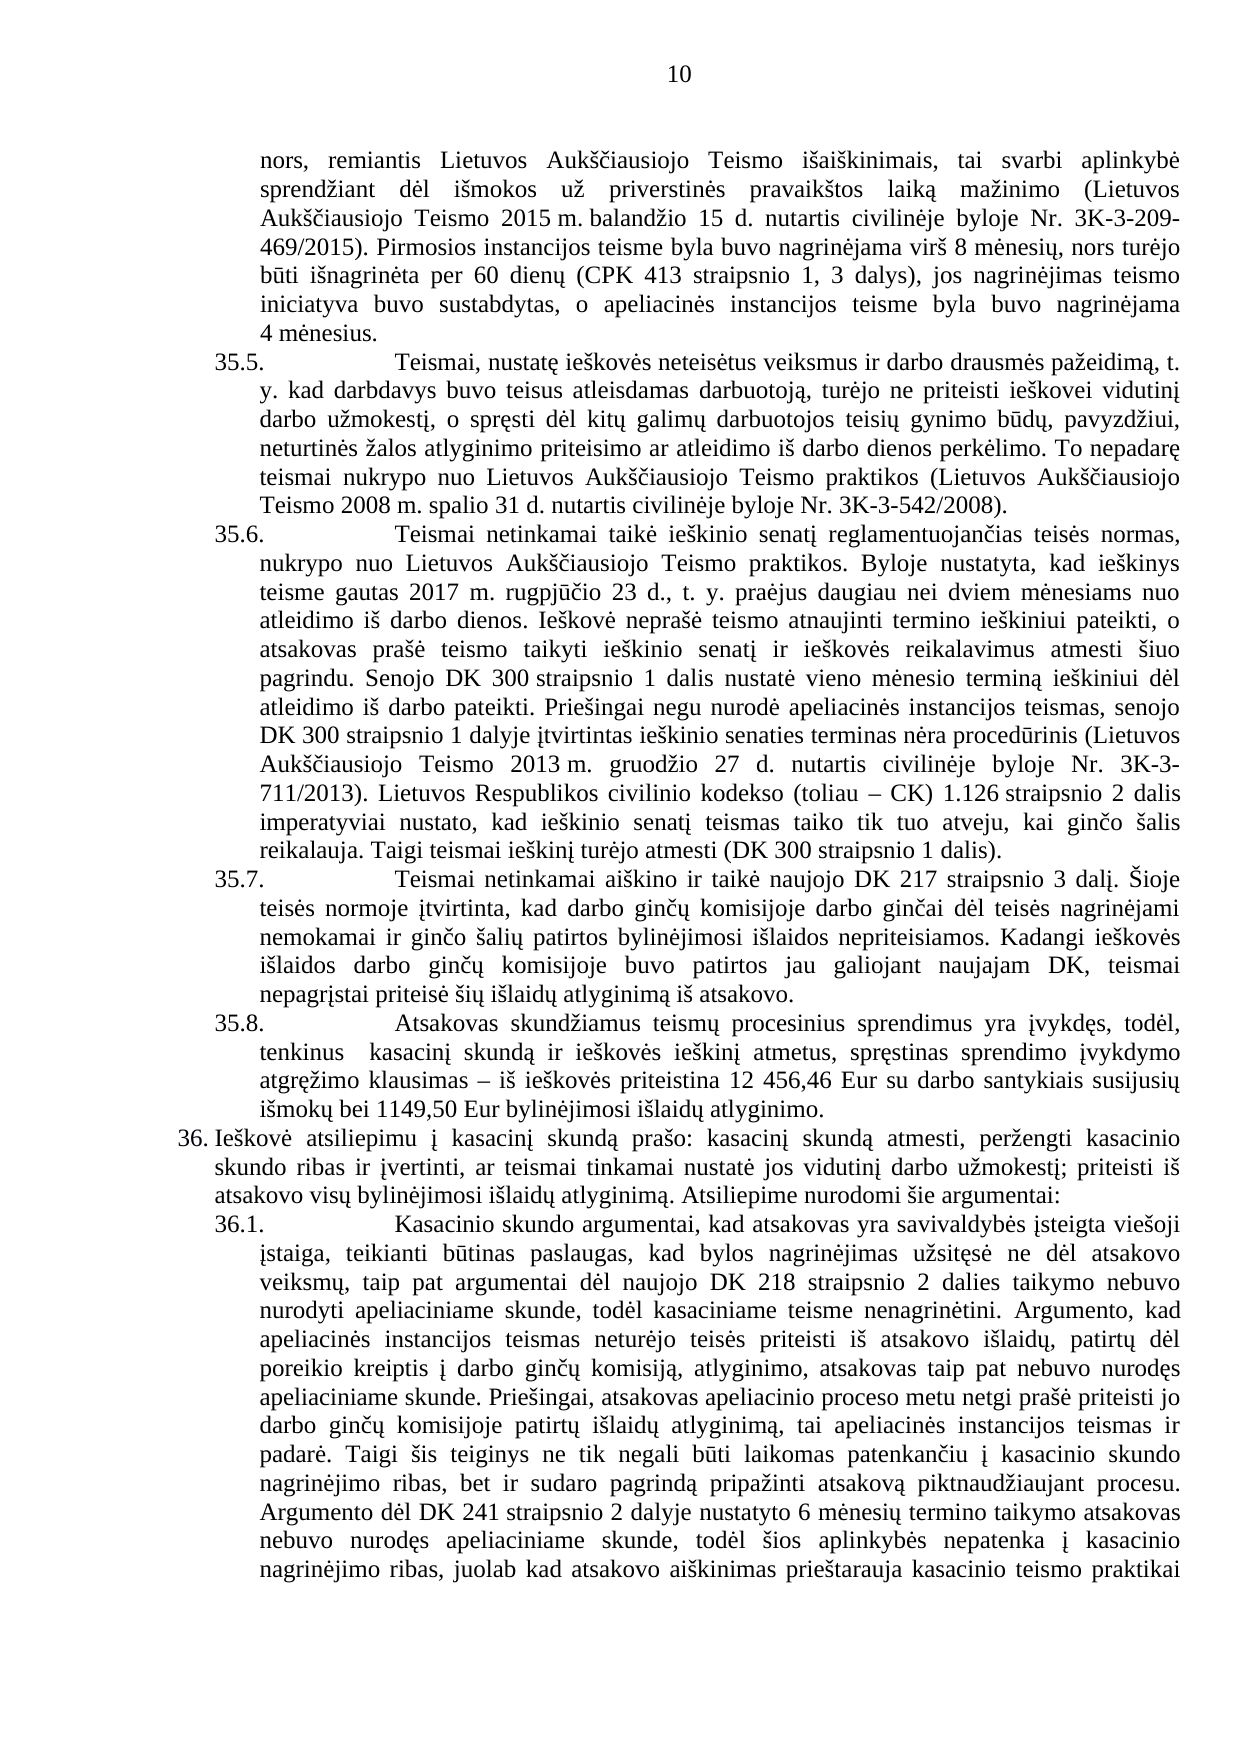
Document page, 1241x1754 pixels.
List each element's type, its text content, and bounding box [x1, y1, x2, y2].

text 35.5. Teismai, nustatę ieškovės neteisėtus veiksmus ir darbo drausmės pažeidimą, t. y. kad darbdavys buvo teisus atleisdamas darbuotoją, turėjo ne priteisti ieškovei vidutinį darbo užmokestį, o spręsti dėl kitų galimų darbuotojos teisių gynimo būdų, pavyzdžiui, neturtinės žalos atlyginimo priteisimo ar atleidimo iš darbo dienos perkėlimo. To nepadarę teismai nukrypo nuo Lietuvos Aukščiausiojo Teismo praktikos (Lietuvos Aukščiausiojo Teismo 2008 m. spalio 31 d. nutartis civilinėje byloje Nr. 3K-3-542/2008). [214, 347, 1181, 519]
text 36. Ieškovė atsiliepimu į kasacinį skundą prašo: kasacinį skundą atmesti, peržengti kasacinio skundo ribas ir įvertinti, ar teismai tinkamai nustatė jos vidutinį darbo užmokestį; priteisti iš atsakovo visų bylinėjimosi išlaidų atlyginimą. Atsiliepime nurodomi šie argumentai: [177, 1123, 1181, 1209]
text 35.7. Teismai netinkamai aiškino ir taikė naujojo DK 217 straipsnio 3 dalį. Šioje teisės normoje įtvirtinta, kad darbo ginčų komisijoje darbo ginčai dėl teisės nagrinėjami nemokamai ir ginčo šalių patirtos bylinėjimosi išlaidos nepriteisiamos. Kadangi ieškovės išlaidos darbo ginčų komisijoje buvo patirtos jau galiojant naujajam DK, teismai nepagrįstai priteisė šių išlaidų atlyginimą iš atsakovo. [214, 864, 1181, 1008]
text 36.1. Kasacinio skundo argumentai, kad atsakovas yra savivaldybės įsteigta viešoji įstaiga, teikianti būtinas paslaugas, kad bylos nagrinėjimas užsitęsė ne dėl atsakovo veiksmų, taip pat argumentai dėl naujojo DK 218 straipsnio 2 dalies taikymo nebuvo nurodyti apeliaciniame skunde, todėl kasaciniame teisme nenagrinėtini. Argumento, kad apeliacinės instancijos teismas neturėjo teisės priteisti iš atsakovo išlaidų, patirtų dėl poreikio kreiptis į darbo ginčų komisiją, atlyginimo, atsakovas taip pat nebuvo nurodęs apeliaciniame skunde. Priešingai, atsakovas apeliacinio proceso metu netgi prašė priteisti jo darbo ginčų komisijoje patirtų išlaidų atlyginimą, tai apeliacinės instancijos teismas ir padarė. Taigi šis teiginys ne tik negali būti laikomas patenkančiu į kasacinio skundo nagrinėjimo ribas, bet ir sudaro pagrindą pripažinti atsakovą piktnaudžiaujant procesu. Argumento dėl DK 241 straipsnio 2 dalyje nustatyto 6 mėnesių termino taikymo atsakovas nebuvo nurodęs apeliaciniame skunde, todėl šios aplinkybės nepatenka į kasacinio nagrinėjimo ribas, juolab kad atsakovo aiškinimas prieštarauja kasacinio teismo praktikai [214, 1209, 1181, 1583]
text nors, remiantis Lietuvos Aukščiausiojo Teismo išaiškinimais, tai svarbi aplinkybė sprendžiant dėl išmokos už priverstinės pravaikštos laiką mažinimo (Lietuvos Aukščiausiojo Teismo 2015 m. balandžio 15 d. nutartis civilinėje byloje Nr. 3K-3-209-469/2015). Pirmosios instancijos teisme byla buvo nagrinėjama virš 8 mėnesių, nors turėjo būti išnagrinėta per 60 dienų (CPK 413 straipsnio 1, 3 dalys), jos nagrinėjimas teismo iniciatyva buvo sustabdytas, o apeliacinės instancijos teisme byla buvo nagrinėjama 4 mėnesius. [215, 145, 1181, 347]
text 35.6. Teismai netinkamai taikė ieškinio senatį reglamentuojančias teisės normas, nukrypo nuo Lietuvos Aukščiausiojo Teismo praktikos. Byloje nustatyta, kad ieškinys teisme gautas 2017 m. rugpjūčio 23 d., t. y. praėjus daugiau nei dviem mėnesiams nuo atleidimo iš darbo dienos. Ieškovė neprašė teismo atnaujinti termino ieškiniui pateikti, o atsakovas prašė teismo taikyti ieškinio senatį ir ieškovės reikalavimus atmesti šiuo pagrindu. Senojo DK 300 straipsnio 1 dalis nustatė vieno mėnesio terminą ieškiniui dėl atleidimo iš darbo pateikti. Priešingai negu nurodė apeliacinės instancijos teismas, senojo DK 300 straipsnio 1 dalyje įtvirtintas ieškinio senaties terminas nėra procedūrinis (Lietuvos Aukščiausiojo Teismo 2013 m. gruodžio 27 d. nutartis civilinėje byloje Nr. 3K-3-711/2013). Lietuvos Respublikos civilinio kodekso (toliau – CK) 1.126 straipsnio 2 dalis imperatyviai nustato, kad ieškinio senatį teismas taiko tik tuo atveju, kai ginčo šalis reikalauja. Taigi teismai ieškinį turėjo atmesti (DK 300 straipsnio 1 dalis). [214, 519, 1181, 864]
text 35.8. Atsakovas skundžiamus teismų procesinius sprendimus yra įvykdęs, todėl, tenkinus kasacinį skundą ir ieškovės ieškinį atmetus, spręstinas sprendimo įvykdymo atgręžimo klausimas – iš ieškovės priteistina 12 456,46 Eur su darbo santykiais susijusių išmokų bei 1149,50 Eur bylinėjimosi išlaidų atlyginimo. [214, 1008, 1181, 1123]
